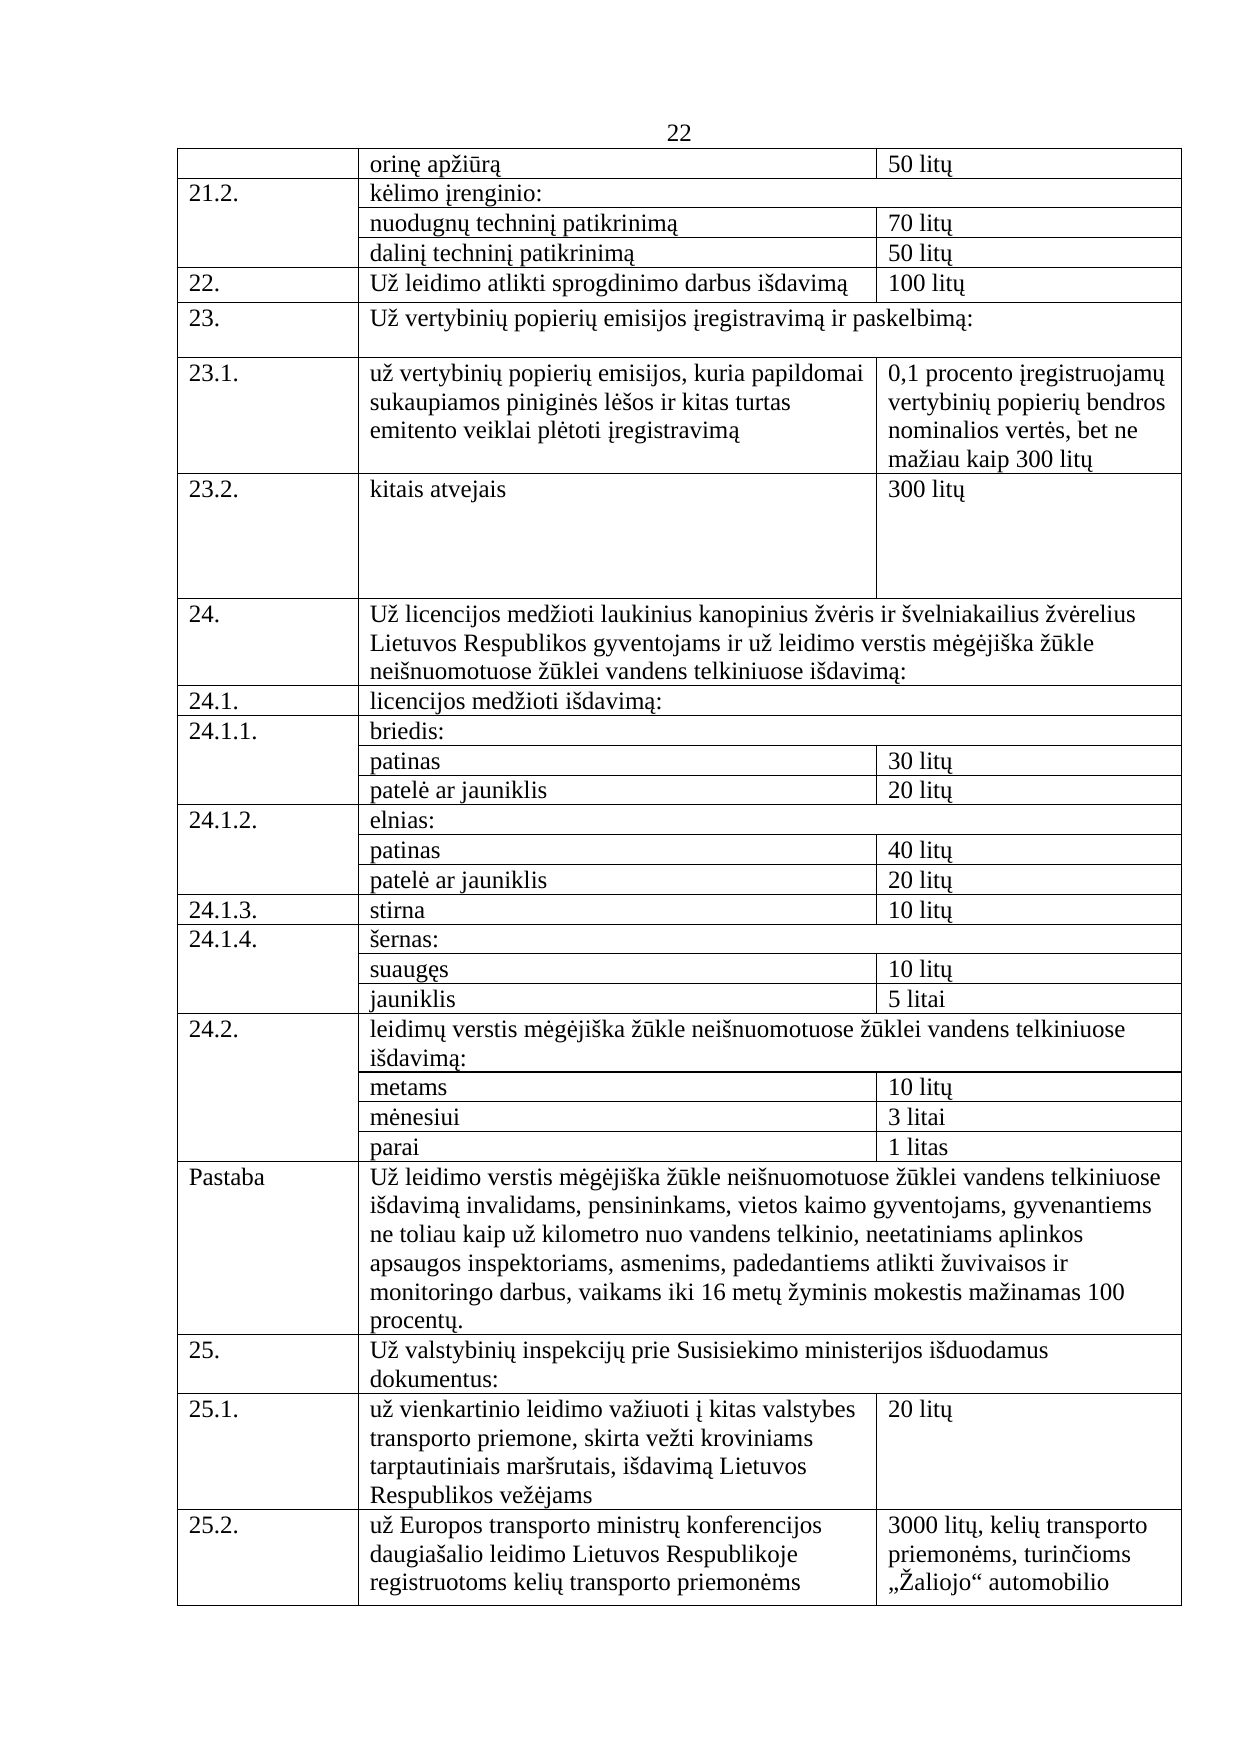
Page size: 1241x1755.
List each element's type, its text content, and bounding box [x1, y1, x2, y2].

table_cell 24.2. [178, 1014, 358, 1161]
table_cell metams [359, 1073, 876, 1101]
table_cell 24.1.1. [178, 716, 358, 804]
table_cell briedis: [359, 716, 1181, 745]
table_cell orinę apžiūrą [359, 149, 876, 177]
table_cell 23.1. [178, 358, 358, 473]
table_cell 20 litų [877, 776, 1181, 804]
table_cell Už vertybinių popierių emisijos įregistravimą ir paskelbimą: [359, 303, 1181, 357]
table_cell 24.1.3. [178, 895, 358, 923]
table_cell patelė ar jauniklis [359, 865, 876, 894]
table_cell kėlimo įrenginio: [359, 179, 1181, 207]
table_cell 24.1. [178, 686, 358, 715]
table_cell 24. [178, 599, 358, 685]
table_cell 24.1.4. [178, 925, 358, 1013]
table_cell licencijos medžioti išdavimą: [359, 686, 1181, 715]
table_cell 30 litų [877, 746, 1181, 774]
table_cell 300 litų [877, 474, 1181, 598]
table_cell patinas [359, 835, 876, 864]
table_cell parai [359, 1132, 876, 1161]
table_cell 50 litų [877, 149, 1181, 177]
table_cell 25.1. [178, 1394, 358, 1509]
table_cell suaugęs [359, 954, 876, 983]
table_cell 0,1 procento įregistruojamų vertybinių popierių bendros nominalios vertės, bet ne mažiau kaip 300 litų [877, 358, 1181, 473]
table_cell 21.2. [178, 179, 358, 267]
table_cell [178, 149, 358, 177]
table_cell elnias: [359, 805, 1181, 834]
table_cell 23. [178, 303, 358, 357]
table_cell nuodugnų techninį patikrinimą [359, 208, 876, 237]
table_cell šernas: [359, 925, 1181, 953]
table_cell 22. [178, 268, 358, 302]
table_cell 25.2. [178, 1510, 358, 1605]
table_cell 3 litai [877, 1102, 1181, 1131]
table_cell už vertybinių popierių emisijos, kuria papildomai sukaupiamos piniginės lėšos ir kitas turtas emitento veiklai plėtoti įregistravimą [359, 358, 876, 473]
table_cell 25. [178, 1335, 358, 1393]
table_cell 70 litų [877, 208, 1181, 237]
table_cell Už leidimo verstis mėgėjiška žūkle neišnuomotuose žūklei vandens telkiniuose išdavimą invalidams, pensininkams, vietos kaimo gyventojams, gyvenantiems ne toliau kaip už kilometro nuo vandens telkinio, neetatiniams aplinkos apsaugos inspektoriams, asmenims, padedantiems atlikti žuvivaisos ir monitoringo darbus, vaikams iki 16 metų žyminis mokestis mažinamas 100 procentų. [359, 1162, 1181, 1334]
table_cell kitais atvejais [359, 474, 876, 598]
table_cell dalinį techninį patikrinimą [359, 238, 876, 267]
table_cell 5 litai [877, 984, 1181, 1013]
table_cell Už valstybinių inspekcijų prie Susisiekimo ministerijos išduodamus dokumentus: [359, 1335, 1181, 1393]
table_cell 1 litas [877, 1132, 1181, 1161]
table_cell 10 litų [877, 1073, 1181, 1101]
table_cell mėnesiui [359, 1102, 876, 1131]
table_cell Pastaba [178, 1162, 358, 1334]
table_cell 10 litų [877, 895, 1181, 923]
table_cell patelė ar jauniklis [359, 776, 876, 804]
table_cell patinas [359, 746, 876, 774]
table_cell 20 litų [877, 865, 1181, 894]
table_cell 24.1.2. [178, 805, 358, 894]
table_cell 20 litų [877, 1394, 1181, 1509]
table_cell Už leidimo atlikti sprogdinimo darbus išdavimą [359, 268, 876, 302]
table_cell 3000 litų, kelių transporto priemonėms, turinčioms „Žaliojo“ automobilio [877, 1510, 1181, 1605]
table_cell 40 litų [877, 835, 1181, 864]
table_cell jauniklis [359, 984, 876, 1013]
table_cell už vienkartinio leidimo važiuoti į kitas valstybes transporto priemone, skirta vežti kroviniams tarptautiniais maršrutais, išdavimą Lietuvos Respublikos vežėjams [359, 1394, 876, 1509]
table_cell stirna [359, 895, 876, 923]
table_cell 100 litų [877, 268, 1181, 302]
table_cell leidimų verstis mėgėjiška žūkle neišnuomotuose žūklei vandens telkiniuose išdavimą: [359, 1014, 1181, 1071]
table_cell Už licencijos medžioti laukinius kanopinius žvėris ir švelniakailius žvėrelius Lietuvos Respublikos gyventojams ir už leidimo verstis mėgėjiška žūkle neišnuomotuose žūklei vandens telkiniuose išdavimą: [359, 599, 1181, 685]
table_cell 10 litų [877, 954, 1181, 983]
table_cell už Europos transporto ministrų konferencijos daugiašalio leidimo Lietuvos Respublikoje registruotoms kelių transporto priemonėms [359, 1510, 876, 1605]
table_cell 23.2. [178, 474, 358, 598]
table_cell 50 litų [877, 238, 1181, 267]
